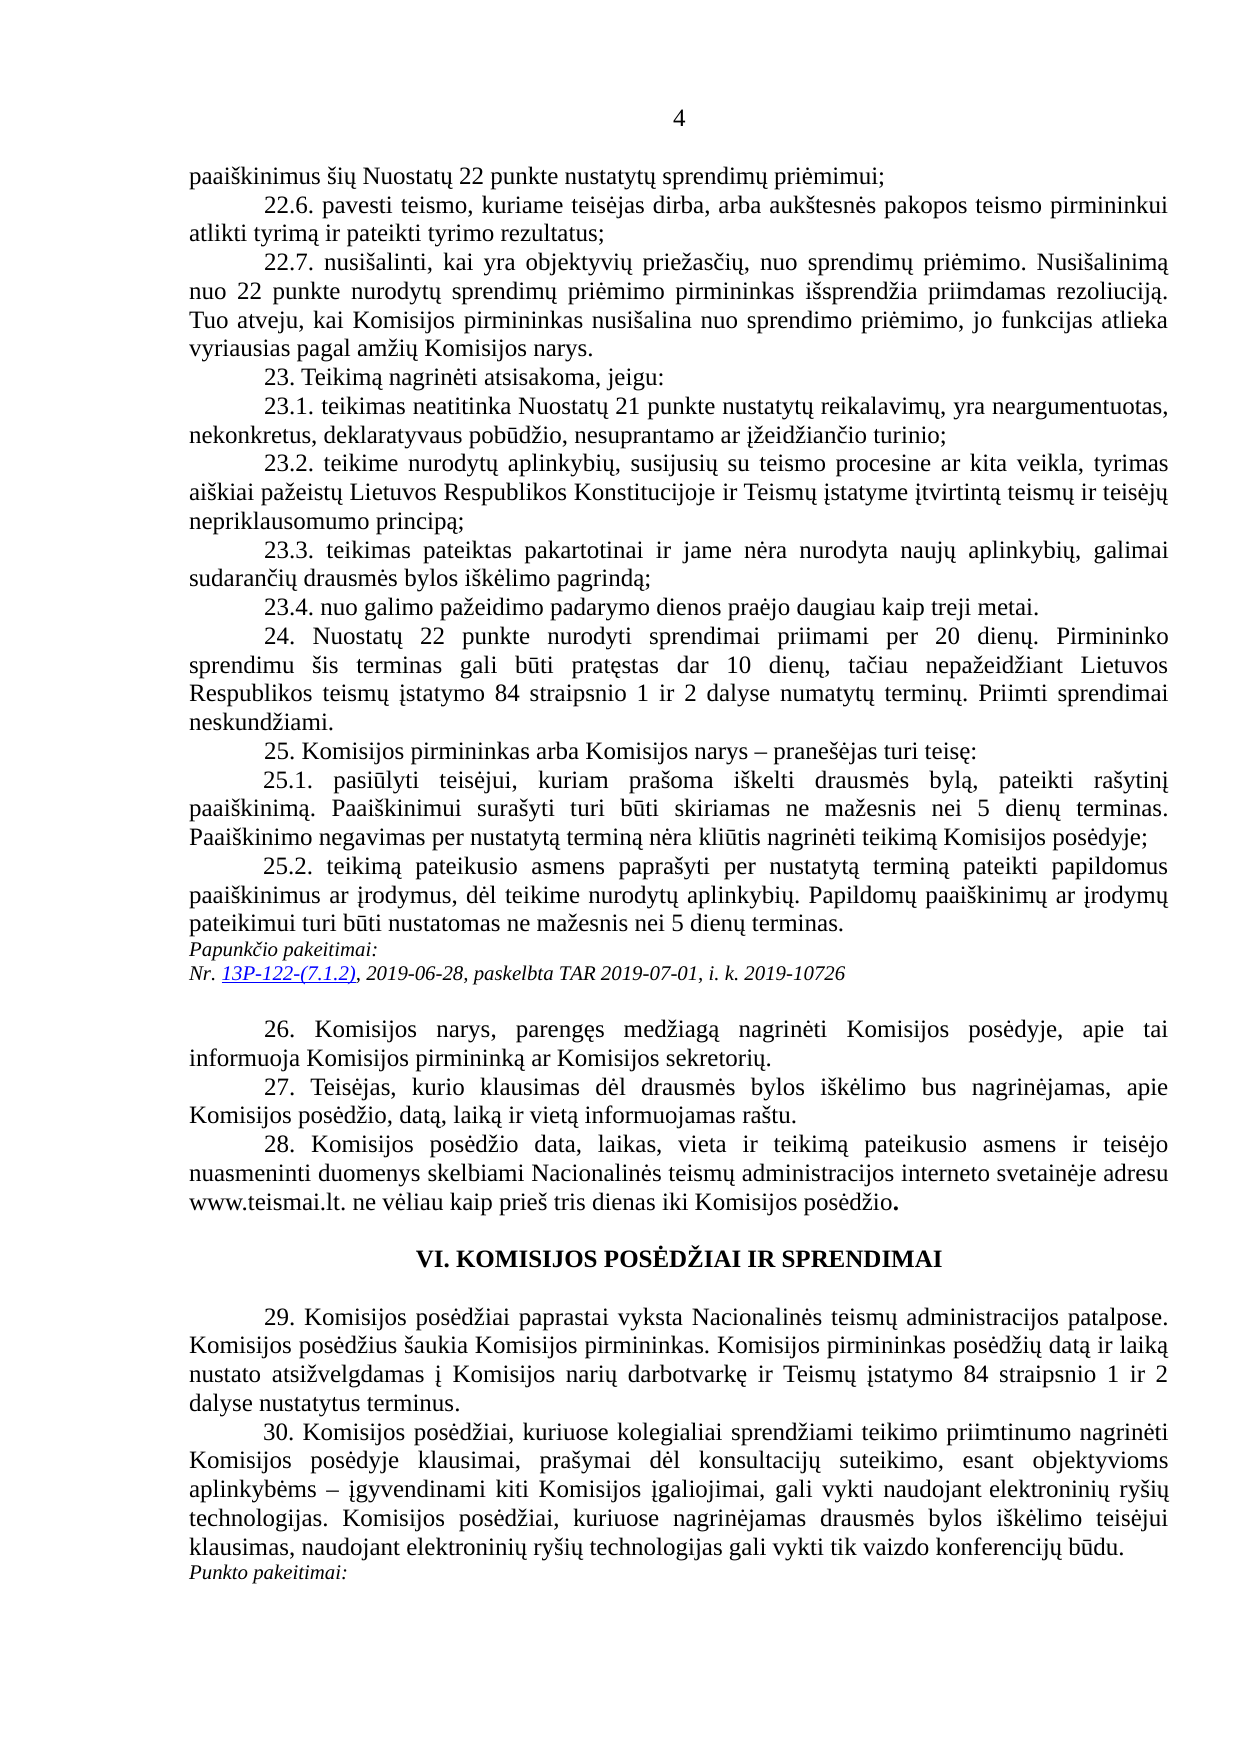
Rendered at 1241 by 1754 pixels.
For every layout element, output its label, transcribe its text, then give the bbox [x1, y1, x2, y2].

text 23. Teikimą nagrinėti atsisakoma, jeigu: [189, 362, 1169, 391]
text 27. Teisėjas, kurio klausimas dėl drausmės bylos iškėlimo bus nagrinėjamas, apie Komisijos posėdžio, datą, laiką ir vietą informuojamas raštu. [189, 1072, 1169, 1129]
text 25.2. teikimą pateikusio asmens paprašyti per nustatytą terminą pateikti papildomus paaiškinimus ar įrodymus, dėl teikime nurodytų aplinkybių. Papildomų paaiškinimų ar įrodymų pateikimui turi būti nustatomas ne mažesnis nei 5 dienų terminas. [189, 851, 1169, 937]
text 26. Komisijos narys, parengęs medžiagą nagrinėti Komisijos posėdyje, apie tai informuoja Komisijos pirmininką ar Komisijos sekretorių. [189, 1014, 1169, 1072]
text Papunkčio pakeitimai: [189, 937, 1169, 961]
text 25.1. pasiūlyti teisėjui, kuriam prašoma iškelti drausmės bylą, pateikti rašytinį paaiškinimą. Paaiškinimui surašyti turi būti skiriamas ne mažesnis nei 5 dienų terminas. Paaiškinimo negavimas per nustatytą terminą nėra kliūtis nagrinėti teikimą Komisijos posėdyje; [189, 765, 1169, 851]
text 28. Komisijos posėdžio data, laikas, vieta ir teikimą pateikusio asmens ir teisėjo nuasmeninti duomenys skelbiami Nacionalinės teismų administracijos interneto svetainėje adresu www.teismai.lt. ne vėliau kaip prieš tris dienas iki Komisijos posėdžio. [189, 1129, 1169, 1215]
text 22.6. pavesti teismo, kuriame teisėjas dirba, arba aukštesnės pakopos teismo pirmininkui atlikti tyrimą ir pateikti tyrimo rezultatus; [189, 190, 1169, 247]
text 30. Komisijos posėdžiai, kuriuose kolegialiai sprendžiami teikimo priimtinumo nagrinėti Komisijos posėdyje klausimai, prašymai dėl konsultacijų suteikimo, esant objektyvioms aplinkybėms – įgyvendinami kiti Komisijos įgaliojimai, gali vykti naudojant elektroninių ryšių technologijas. Komisijos posėdžiai, kuriuose nagrinėjamas drausmės bylos iškėlimo teisėjui klausimas, naudojant elektroninių ryšių technologijas gali vykti tik vaizdo konferencijų būdu. [189, 1417, 1169, 1560]
text 24. Nuostatų 22 punkte nurodyti sprendimai priimami per 20 dienų. Pirmininko sprendimu šis terminas gali būti pratęstas dar 10 dienų, tačiau nepažeidžiant Lietuvos Respublikos teismų įstatymo 84 straipsnio 1 ir 2 dalyse numatytų terminų. Priimti sprendimai neskundžiami. [189, 621, 1169, 736]
text 23.3. teikimas pateiktas pakartotinai ir jame nėra nurodyta naujų aplinkybių, galimai sudarančių drausmės bylos iškėlimo pagrindą; [189, 535, 1169, 592]
text VI. KOMISIJOS POSĖDŽIAI IR SPRENDIMAI [189, 1244, 1169, 1273]
text Nr. 13P-122-(7.1.2), 2019-06-28, paskelbta TAR 2019-07-01, i. k. 2019-10726 [189, 961, 1169, 985]
text 23.1. teikimas neatitinka Nuostatų 21 punkte nustatytų reikalavimų, yra neargumentuotas, nekonkretus, deklaratyvaus pobūdžio, nesuprantamo ar įžeidžiančio turinio; [189, 391, 1169, 448]
text 23.4. nuo galimo pažeidimo padarymo dienos praėjo daugiau kaip treji metai. [189, 592, 1169, 621]
text 22.7. nusišalinti, kai yra objektyvių priežasčių, nuo sprendimų priėmimo. Nusišalinimą nuo 22 punkte nurodytų sprendimų priėmimo pirmininkas išsprendžia priimdamas rezoliuciją. Tuo atveju, kai Komisijos pirmininkas nusišalina nuo sprendimo priėmimo, jo funkcijas atlieka vyriausias pagal amžių Komisijos narys. [189, 247, 1169, 362]
text 23.2. teikime nurodytų aplinkybių, susijusių su teismo procesine ar kita veikla, tyrimas aiškiai pažeistų Lietuvos Respublikos Konstitucijoje ir Teismų įstatyme įtvirtintą teismų ir teisėjų nepriklausomumo principą; [189, 448, 1169, 535]
text Punkto pakeitimai: [189, 1560, 1169, 1584]
text 29. Komisijos posėdžiai paprastai vyksta Nacionalinės teismų administracijos patalpose. Komisijos posėdžius šaukia Komisijos pirmininkas. Komisijos pirmininkas posėdžių datą ir laiką nustato atsižvelgdamas į Komisijos narių darbotvarkę ir Teismų įstatymo 84 straipsnio 1 ir 2 dalyse nustatytus terminus. [189, 1302, 1169, 1417]
text paaiškinimus šių Nuostatų 22 punkte nustatytų sprendimų priėmimui; [189, 161, 1169, 190]
text 25. Komisijos pirmininkas arba Komisijos narys – pranešėjas turi teisę: [189, 736, 1169, 765]
